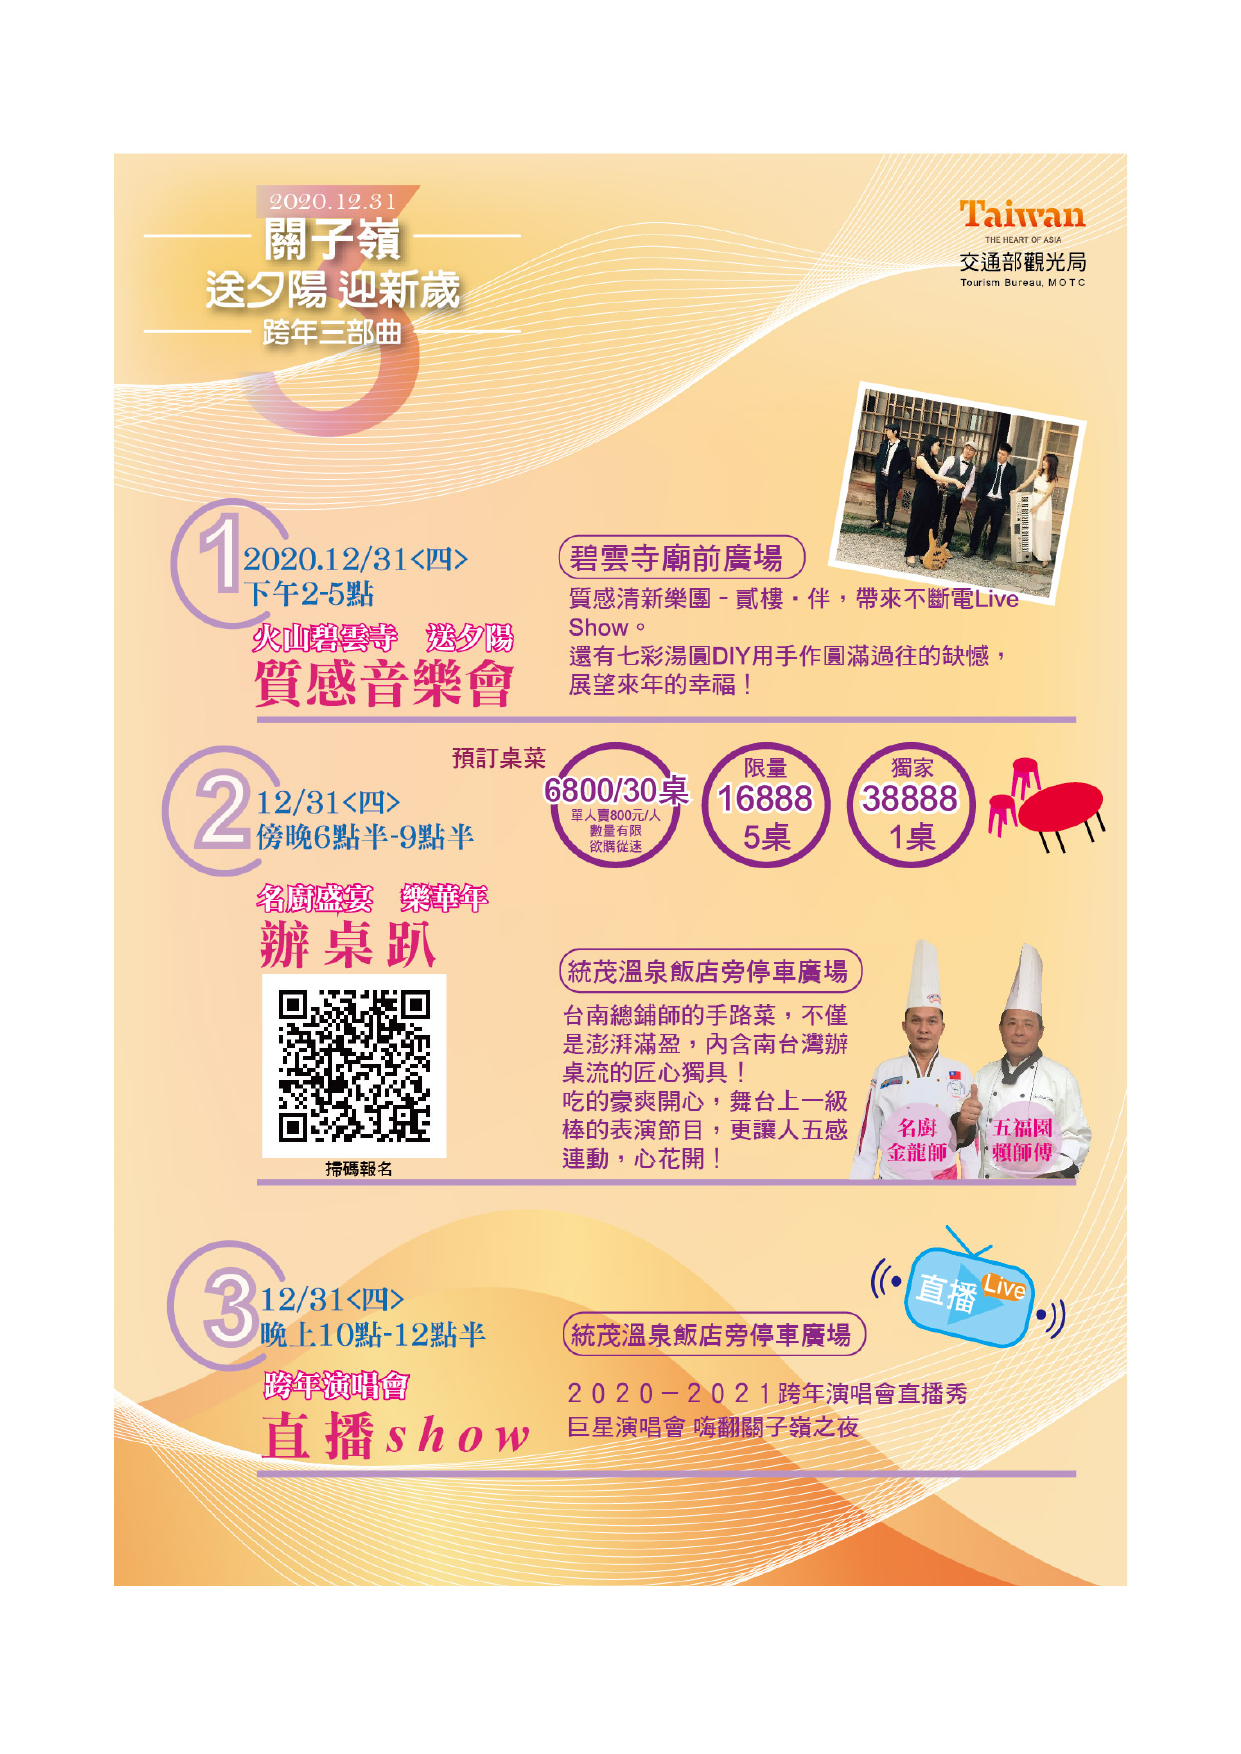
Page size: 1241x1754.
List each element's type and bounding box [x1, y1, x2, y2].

picture [112, 150, 1128, 1586]
